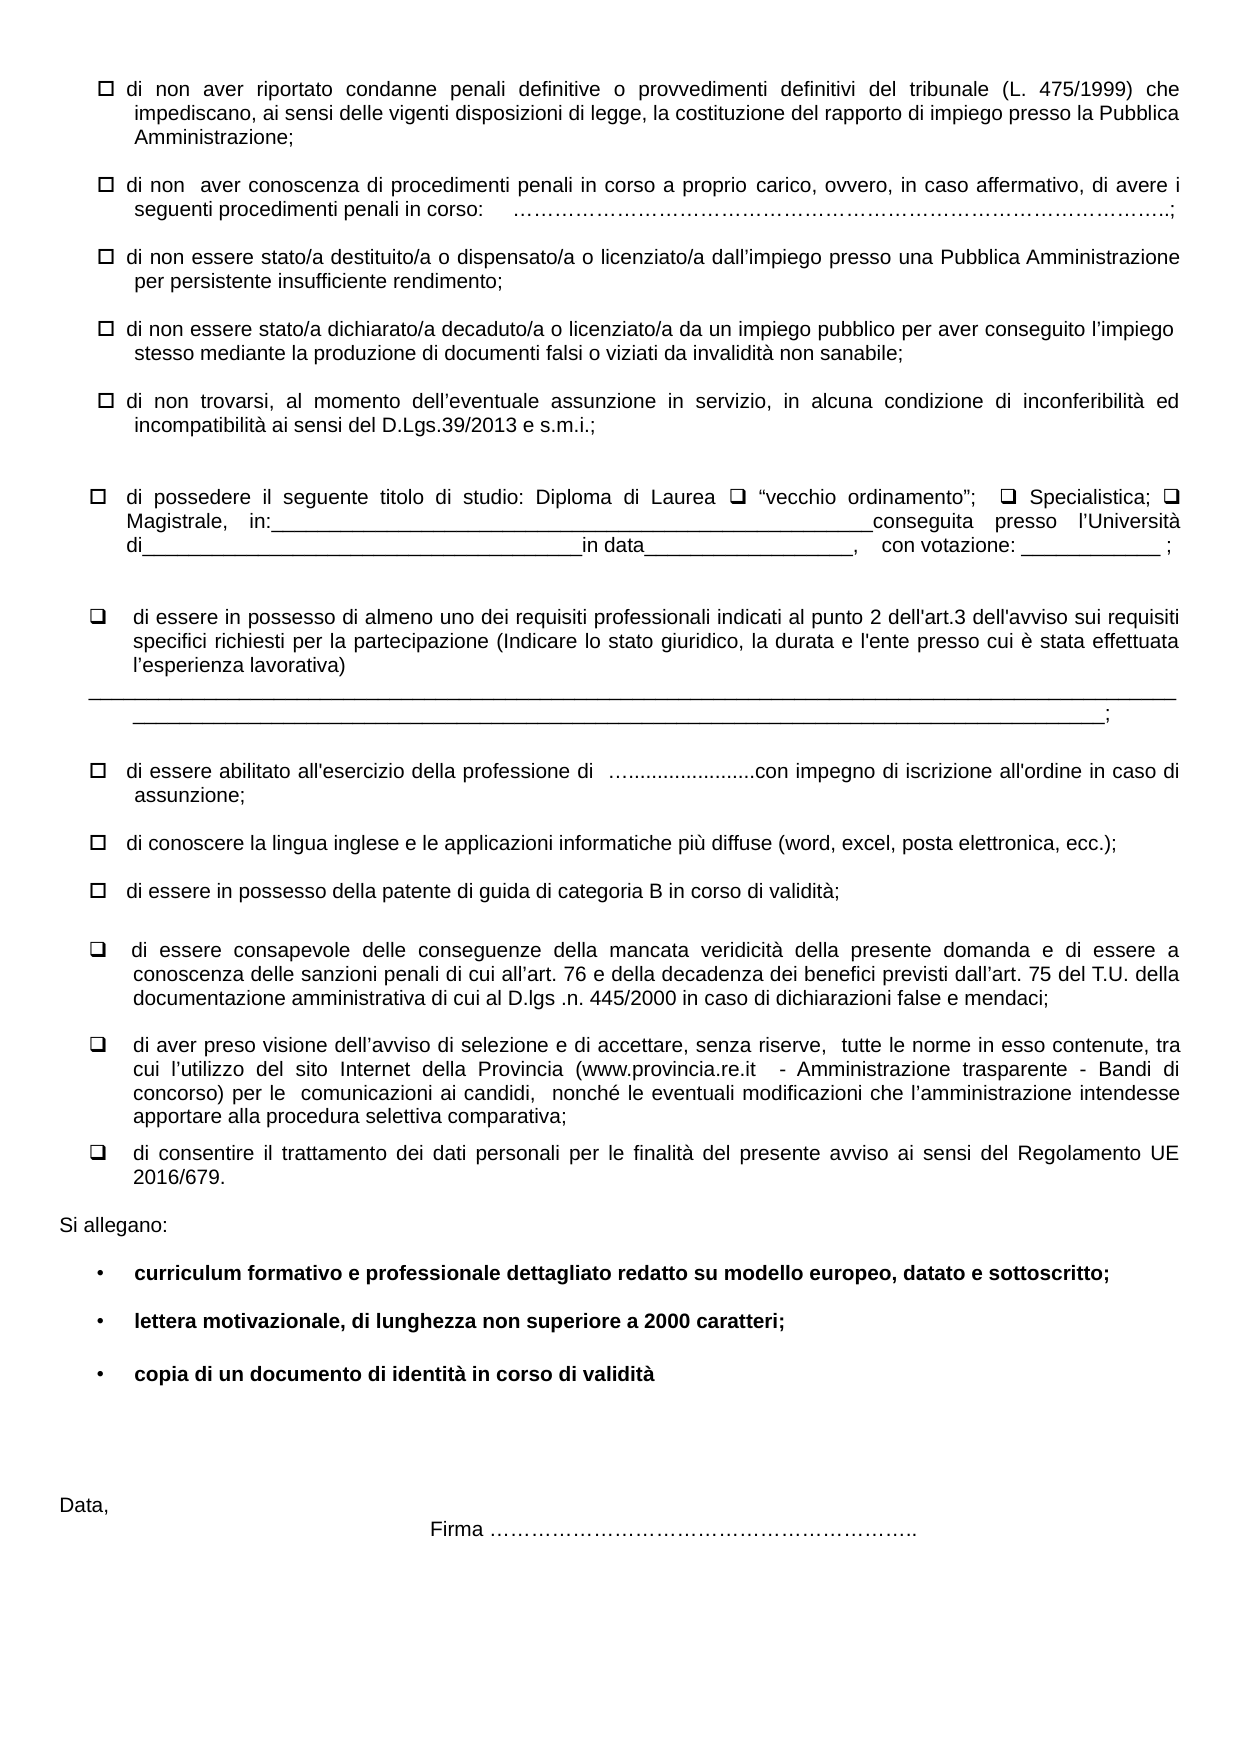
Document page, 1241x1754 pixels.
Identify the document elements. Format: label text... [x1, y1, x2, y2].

list di essere in possesso della patente di guida di categoria B in corso di validità; [89, 879, 1181, 903]
text ______________________________________________________________________________________________ ____________________________________________________________________________________; [89, 677, 1181, 725]
list di non aver conoscenza di procedimenti penali in corso a proprio carico, ovvero, in caso affermativo, di avere i seguenti procedimenti penali in corso: …………………………………………………………………………………..; [97, 173, 1181, 221]
list lettera motivazionale, di lunghezza non superiore a 2000 caratteri; [97, 1309, 1181, 1333]
text q di aver preso visione dell’avviso di selezione e di accettare, senza riserve, tutte le norme in esso contenute, tra cui l’utilizzo del sito Internet della Provincia (www.provincia.re.it - Amministrazione trasparente - Bandi di concorso) per le comunicazioni ai candidi, nonché le eventuali modificazioni che l’amministrazione intendesse apportare alla procedura selettiva comparativa; [89, 1032, 1181, 1128]
list di non aver riportato condanne penali definitive o provvedimenti definitivi del tribunale (L. 475/1999) che impediscano, ai sensi delle vigenti disposizioni di legge, la costituzione del rapporto di impiego presso la Pubblica Amministrazione; [97, 77, 1181, 149]
list di non essere stato/a destituito/a o dispensato/a o licenziato/a dall’impiego presso una Pubblica Amministrazione per persistente insufficiente rendimento; [97, 245, 1181, 293]
list di possedere il seguente titolo di studio: Diploma di Laurea q “vecchio ordinamento”; q Specialistica; q Magistrale, in:____________________________________________________conseguita presso l’Università di______________________________________in data__________________, con votazione: ____________ ; [89, 485, 1181, 557]
text Data, [59, 1493, 1181, 1517]
text q di essere consapevole delle conseguenze della mancata veridicità della presente domanda e di essere a conoscenza delle sanzioni penali di cui all’art. 76 e della decadenza dei benefici previsti dall’art. 75 del T.U. della documentazione amministrativa di cui al D.lgs .n. 445/2000 in caso di dichiarazioni false e mendaci; [89, 938, 1181, 1009]
text q di consentire il trattamento dei dati personali per le finalità del presente avviso ai sensi del Regolamento UE 2016/679. [89, 1141, 1181, 1189]
list di conoscere la lingua inglese e le applicazioni informatiche più diffuse (word, excel, posta elettronica, ecc.); [89, 831, 1181, 855]
text Firma …………………………………………………….. [430, 1517, 1181, 1541]
text q di essere in possesso di almeno uno dei requisiti professionali indicati al punto 2 dell'art.3 dell'avviso sui requisiti specifici richiesti per la partecipazione (Indicare lo stato giuridico, la durata e l'ente presso cui è stata effettuata l’esperienza lavorativa) [89, 605, 1181, 677]
list copia di un documento di identità in corso di validità [97, 1362, 1181, 1386]
list di essere abilitato all'esercizio della professione di …......................con impegno di iscrizione all'ordine in caso di assunzione; [89, 759, 1181, 807]
list di non essere stato/a dichiarato/a decaduto/a o licenziato/a da un impiego pubblico per aver conseguito l’impiego stesso mediante la produzione di documenti falsi o viziati da invalidità non sanabile; [97, 317, 1176, 365]
list di non trovarsi, al momento dell’eventuale assunzione in servizio, in alcuna condizione di inconferibilità ed incompatibilità ai sensi del D.Lgs.39/2013 e s.m.i.; [97, 389, 1181, 437]
text Si allegano: [59, 1213, 1181, 1237]
list curriculum formativo e professionale dettagliato redatto su modello europeo, datato e sottoscritto; [97, 1261, 1181, 1285]
